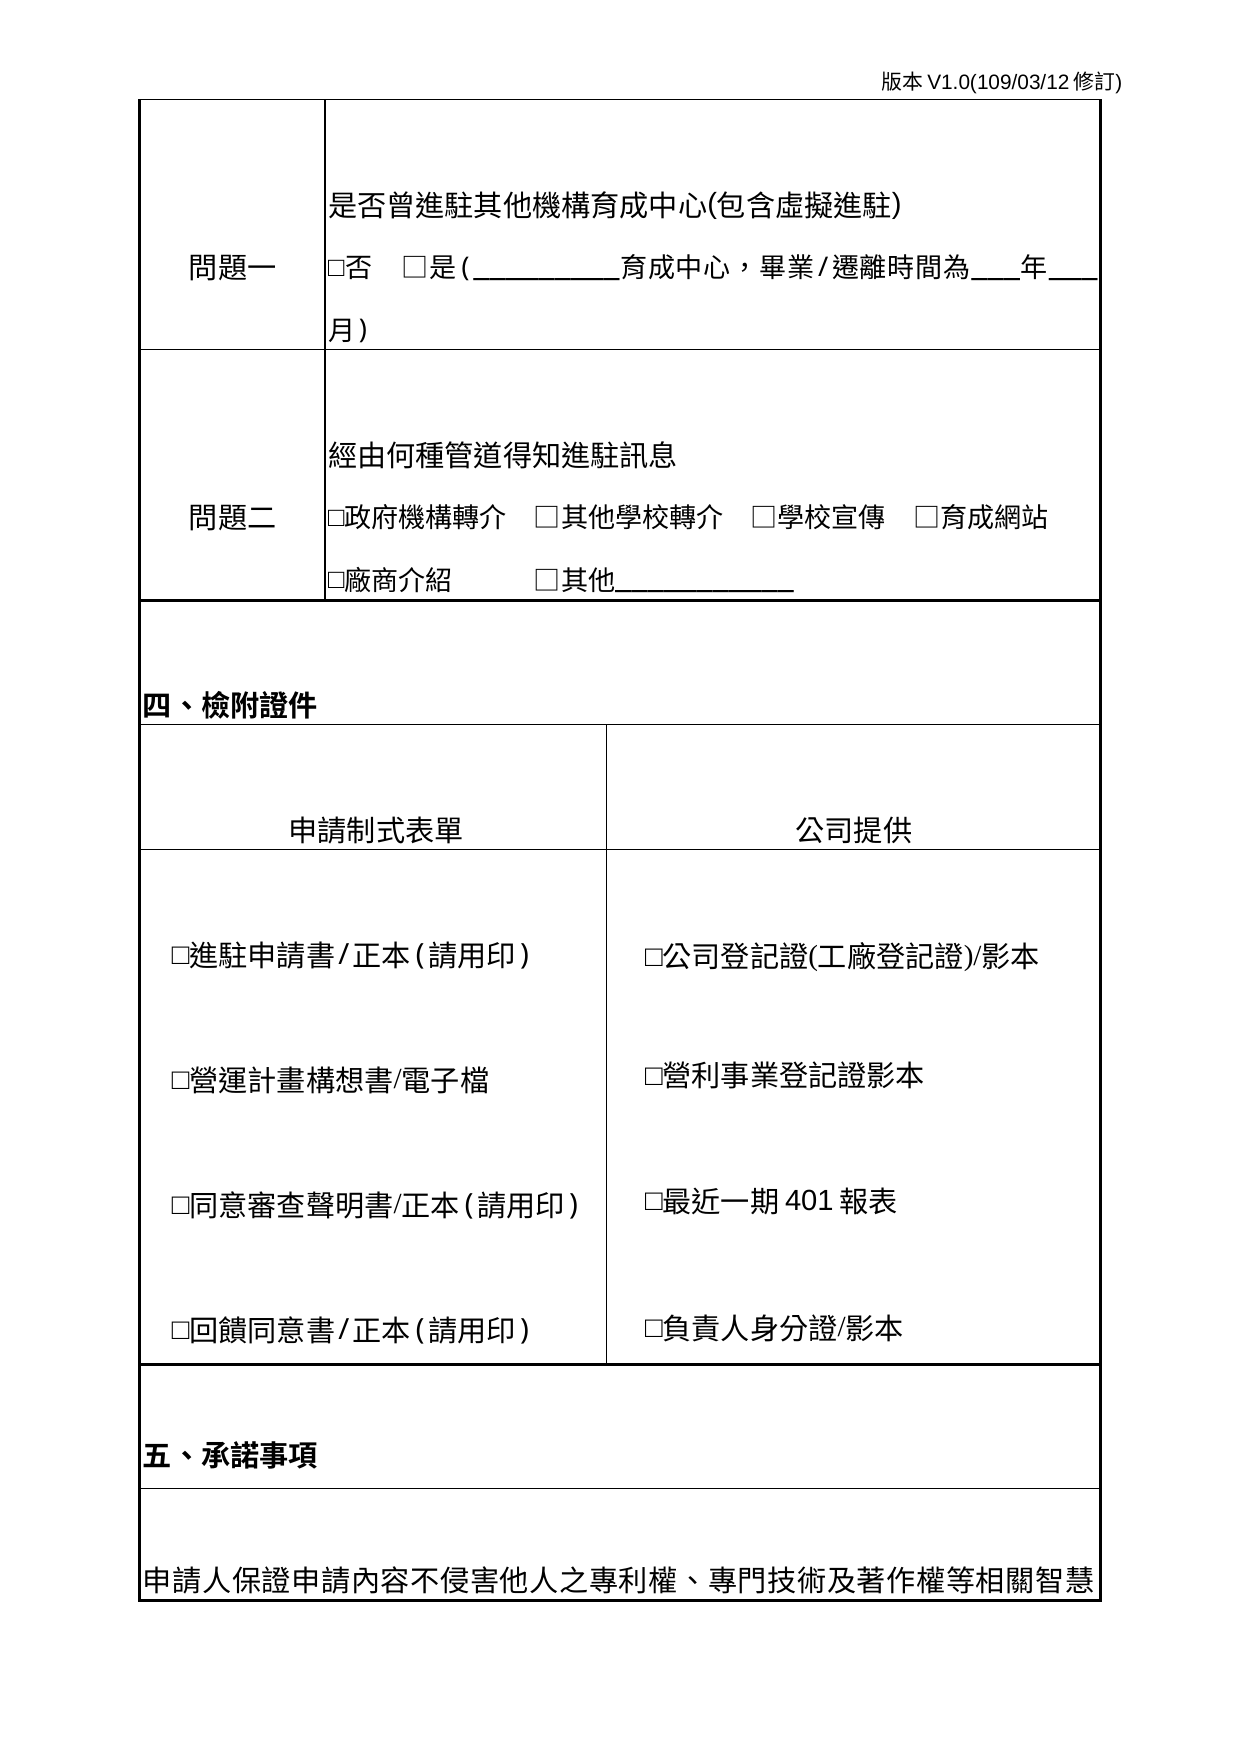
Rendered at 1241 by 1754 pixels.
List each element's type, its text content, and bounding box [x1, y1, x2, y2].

table_cell □公司登記證(工廠登記證)/影本 □營利事業登記證影本 □最近一期401報表 □負責人身分證/影本 [607, 850, 1099, 1363]
table_cell 是否曾進駐其他機構育成中心(包含虛擬進駐) □否 □是(_________育成中心，畢業/遷離時間為___年___月) [326, 100, 1099, 349]
table_cell 五、承諾事項 [141, 1366, 1099, 1488]
table_cell 四、檢附證件 [141, 602, 320, 724]
table_cell 公司提供 [915, 725, 1099, 849]
table_cell 問題一 [141, 100, 324, 349]
table_cell 經由何種管道得知進駐訊息 □政府機構轉介 □其他學校轉介 □學校宣傳 □育成網站 □廠商介紹 □其他___________ [326, 350, 1099, 599]
table_cell 申請人保證申請內容不侵害他人之專利權、專門技術及著作權等相關智慧 [141, 1489, 1099, 1599]
table_cell 申請制式表單 [141, 725, 320, 849]
table_cell [915, 602, 1099, 724]
table_cell □進駐申請書/正本(請用印) □營運計畫構想書/電子檔 □同意審查聲明書/正本(請用印) □回饋同意書/正本(請用印) [141, 850, 606, 1363]
table_cell 問題二 [141, 350, 324, 599]
